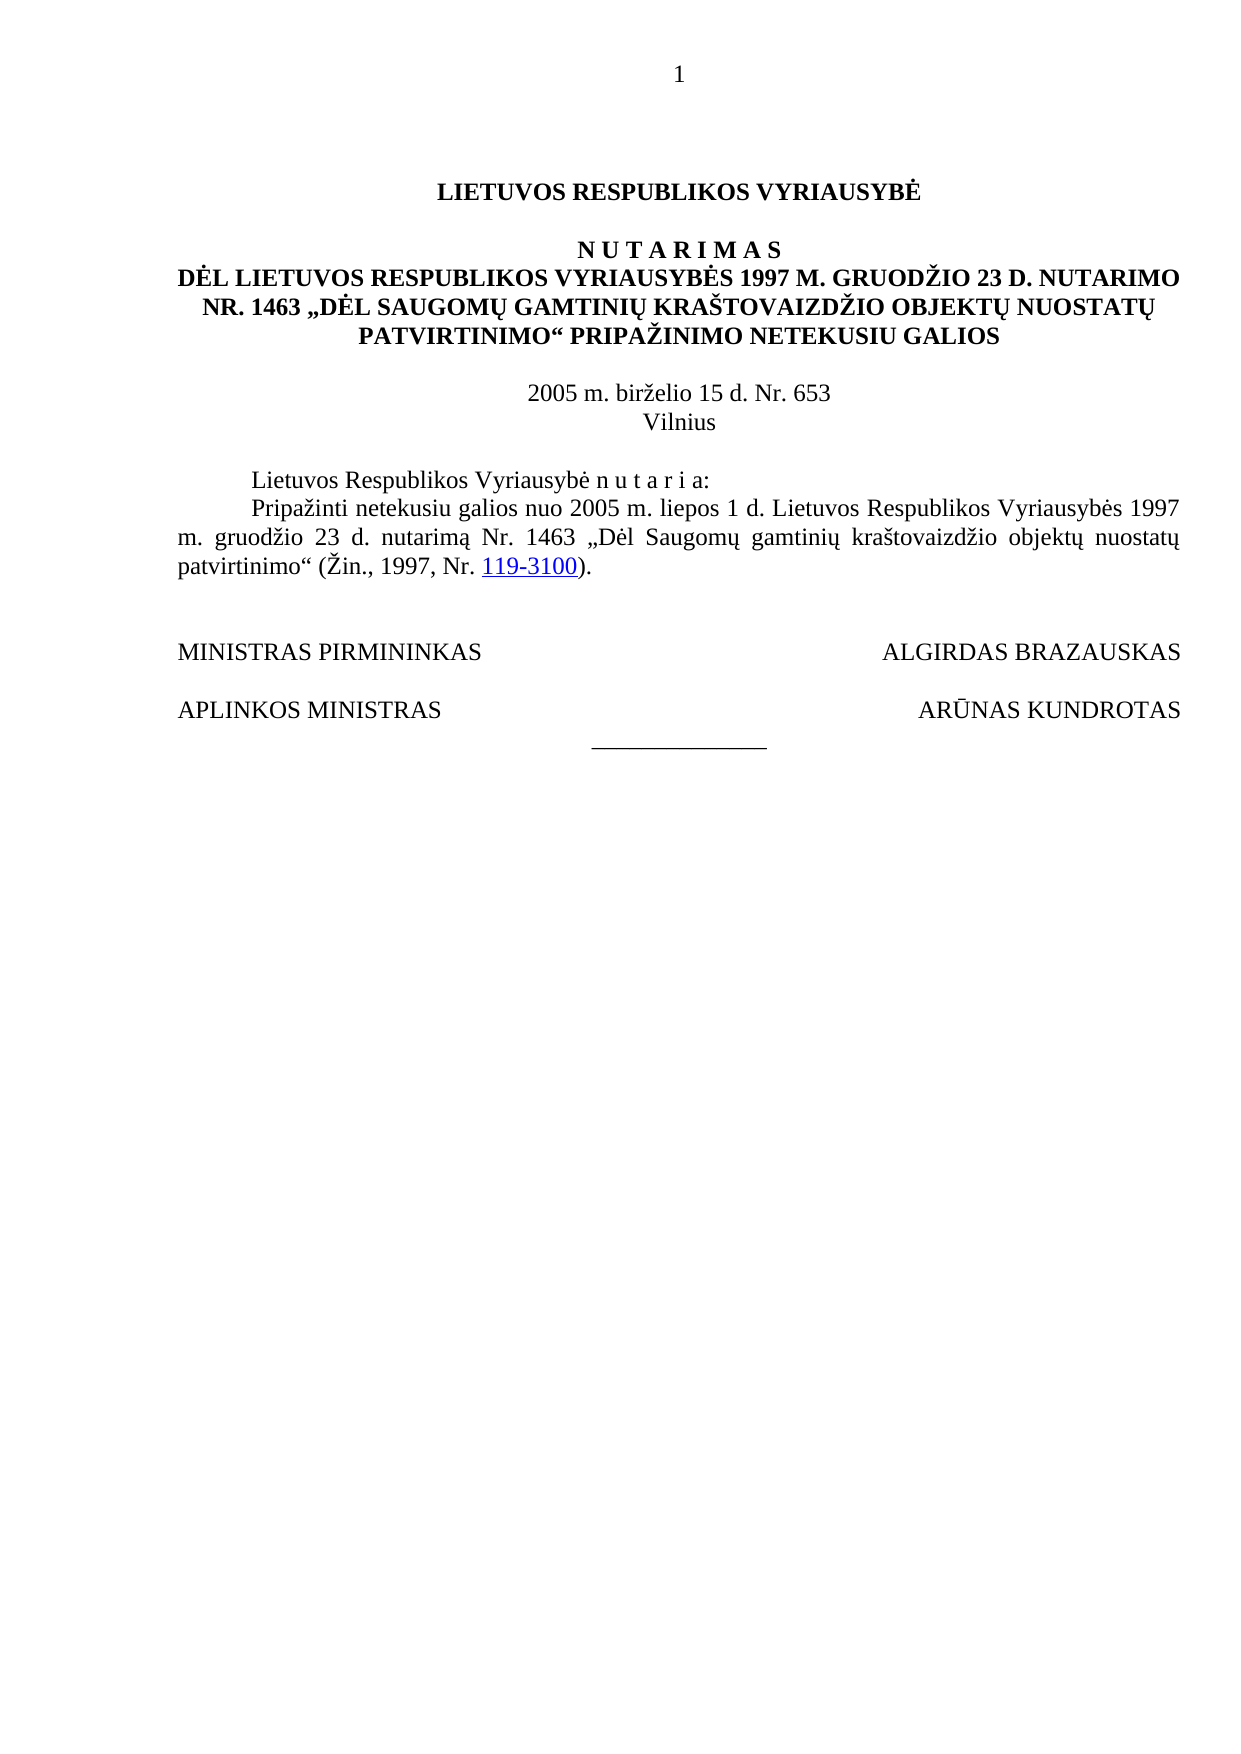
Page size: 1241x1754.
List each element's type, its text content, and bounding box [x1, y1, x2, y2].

text LIETUVOS RESPUBLIKOS VYRIAUSYBĖ [177, 177, 1181, 206]
text N U T A R I M A S [177, 235, 1181, 263]
text MINISTRAS PIRMININKAS ALGIRDAS BRAZAUSKAS [177, 637, 1181, 666]
text APLINKOS MINISTRAS ARŪNAS KUNDROTAS [177, 695, 1181, 723]
text Pripažinti netekusiu galios nuo 2005 m. liepos 1 d. Lietuvos Respublikos Vyriausybės 1997 m. gruodžio 23 d. nutarimą Nr. 1463 „Dėl Saugomų gamtinių kraštovaizdžio objektų nuostatų patvirtinimo“ (Žin., 1997, Nr. 119-3100). [177, 493, 1181, 580]
text Vilnius [177, 407, 1181, 436]
text 2005 m. birželio 15 d. Nr. 653 [177, 378, 1181, 407]
text ______________ [177, 723, 1181, 752]
text DĖL LIETUVOS RESPUBLIKOS VYRIAUSYBĖS 1997 M. GRUODŽIO 23 D. NUTARIMO NR. 1463 „DĖL SAUGOMŲ GAMTINIŲ KRAŠTOVAIZDŽIO OBJEKTŲ NUOSTATŲ PATVIRTINIMO“ PRIPAŽINIMO NETEKUSIU GALIOS [177, 263, 1181, 350]
text Lietuvos Respublikos Vyriausybė nutaria: [177, 465, 1181, 493]
